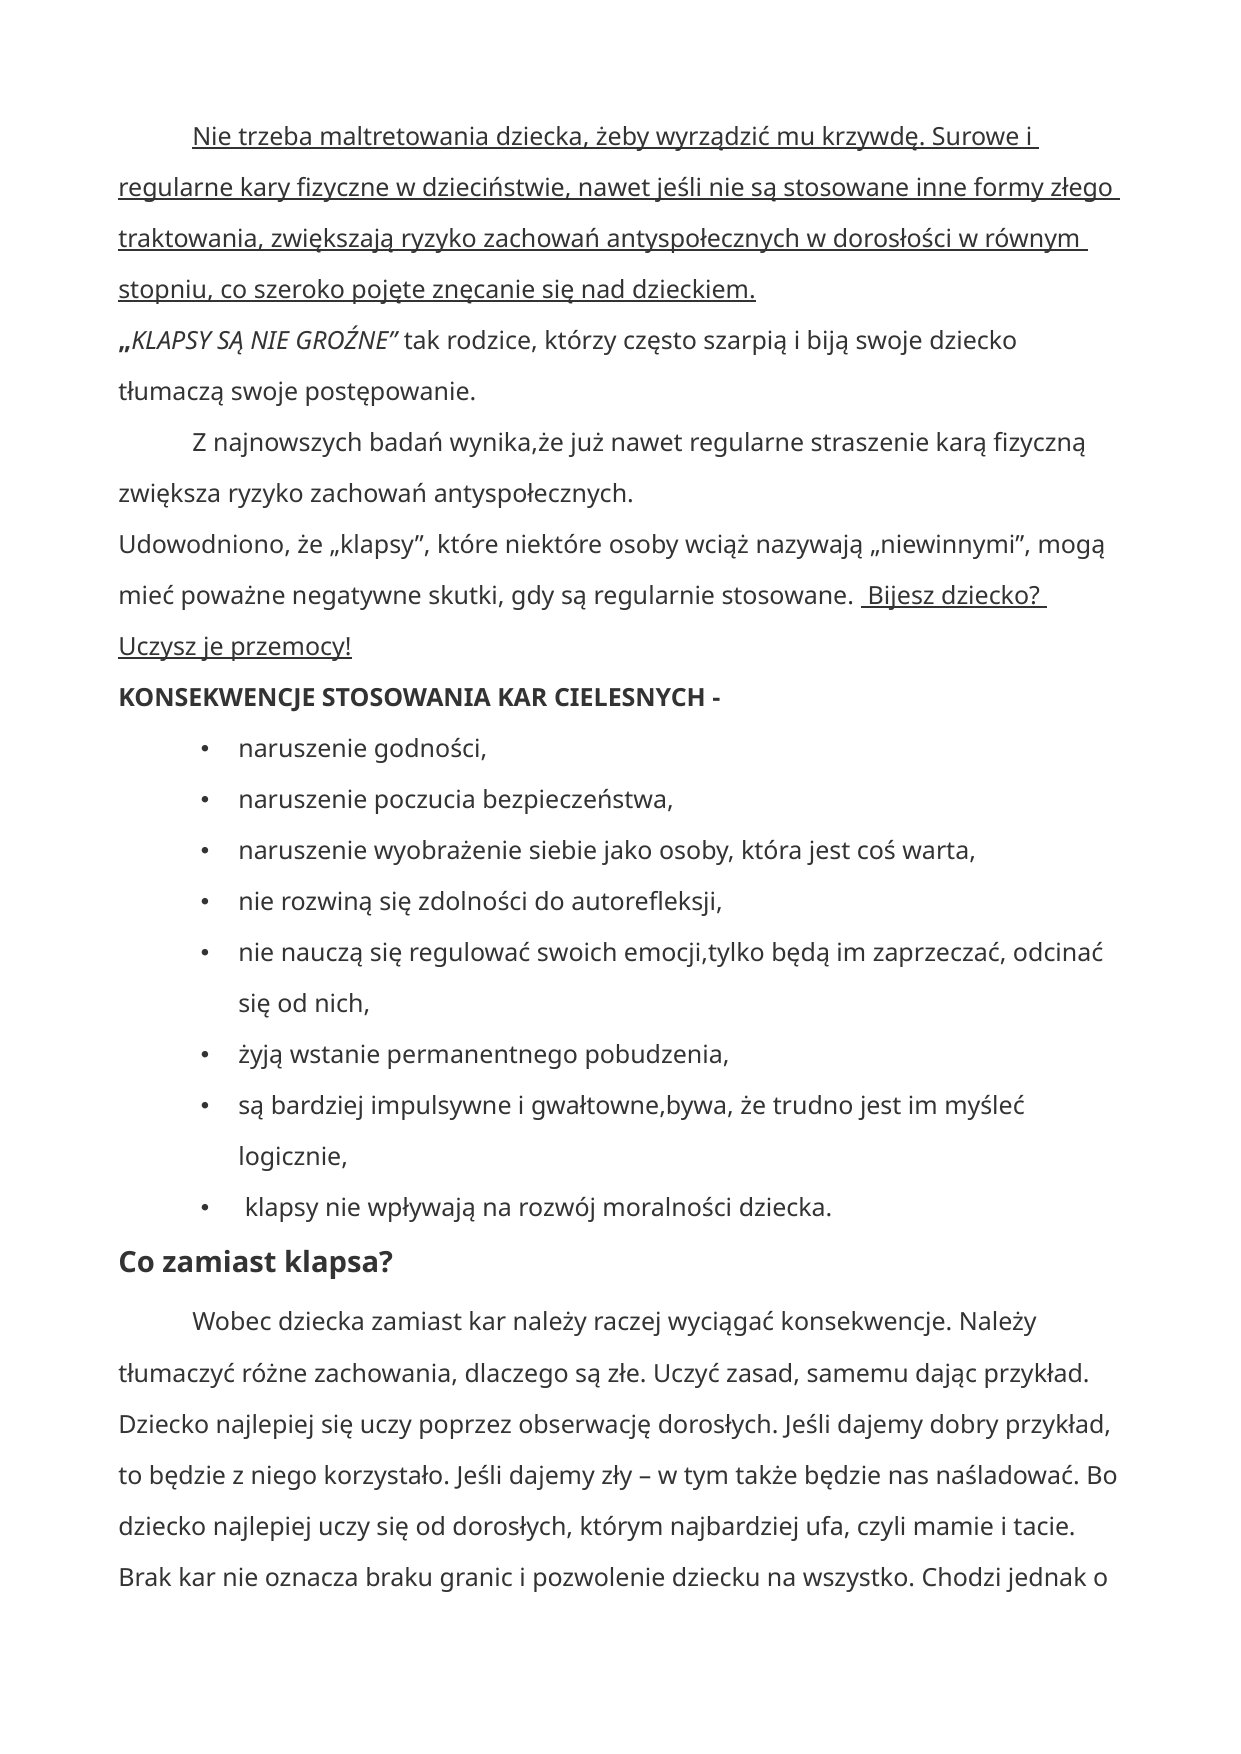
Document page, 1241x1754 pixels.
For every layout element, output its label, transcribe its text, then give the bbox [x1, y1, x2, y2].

list naruszenie poczucia bezpieczeństwa, [201, 782, 1122, 816]
text Co zamiast klapsa? [118, 1241, 1122, 1281]
list naruszenie godności, [201, 731, 1122, 765]
list są bardziej impulsywne i gwałtowne,bywa, że trudno jest im myśleć logicznie, [201, 1088, 1122, 1173]
text Z najnowszych badań wynika,że już nawet regularne straszenie karą fizyczną zwiększa ryzyko zachowań antyspołecznych. [118, 424, 1122, 509]
list nie nauczą się regulować swoich emocji,tylko będą im zaprzeczać, odcinać się od nich, [201, 935, 1122, 1020]
list klapsy nie wpływają na rozwój moralności dziecka. [201, 1190, 1122, 1224]
text Udowodniono, że „klapsy”, które niektóre osoby wciąż nazywają „niewinnymi”, mogą mieć poważne negatywne skutki, gdy są regularnie stosowane. Bijesz dziecko? Uczysz je przemocy! [118, 526, 1122, 663]
text Nie trzeba maltretowania dziecka, żeby wyrządzić mu krzywdę. Surowe i regularne kary fizyczne w dzieciństwie, nawet jeśli nie są stosowane inne formy złego traktowania, zwiększają ryzyko zachowań antyspołecznych w dorosłości w równym stopniu, co szeroko pojęte znęcanie się nad dzieckiem. [118, 118, 1122, 305]
list naruszenie wyobrażenie siebie jako osoby, która jest coś warta, [201, 833, 1122, 867]
list żyją wstanie permanentnego pobudzenia, [201, 1037, 1122, 1071]
list nie rozwiną się zdolności do autorefleksji, [201, 884, 1122, 918]
text Wobec dziecka zamiast kar należy raczej wyciągać konsekwencje. Należy tłumaczyć różne zachowania, dlaczego są złe. Uczyć zasad, samemu dając przykład. Dziecko najlepiej się uczy poprzez obserwację dorosłych. Jeśli dajemy dobry przykład, to będzie z niego korzystało. Jeśli dajemy zły – w tym także będzie nas naśladować. Bo dziecko najlepiej uczy się od dorosłych, którym najbardziej ufa, czyli mamie i tacie. Brak kar nie oznacza braku granic i pozwolenie dziecku na wszystko. Chodzi jednak o [118, 1301, 1122, 1594]
text KONSEKWENCJE STOSOWANIA KAR CIELESNYCH - [118, 679, 1122, 714]
text „KLAPSY SĄ NIE GROŹNE” tak rodzice, którzy często szarpią i biją swoje dziecko tłumaczą swoje postępowanie. [118, 322, 1122, 407]
